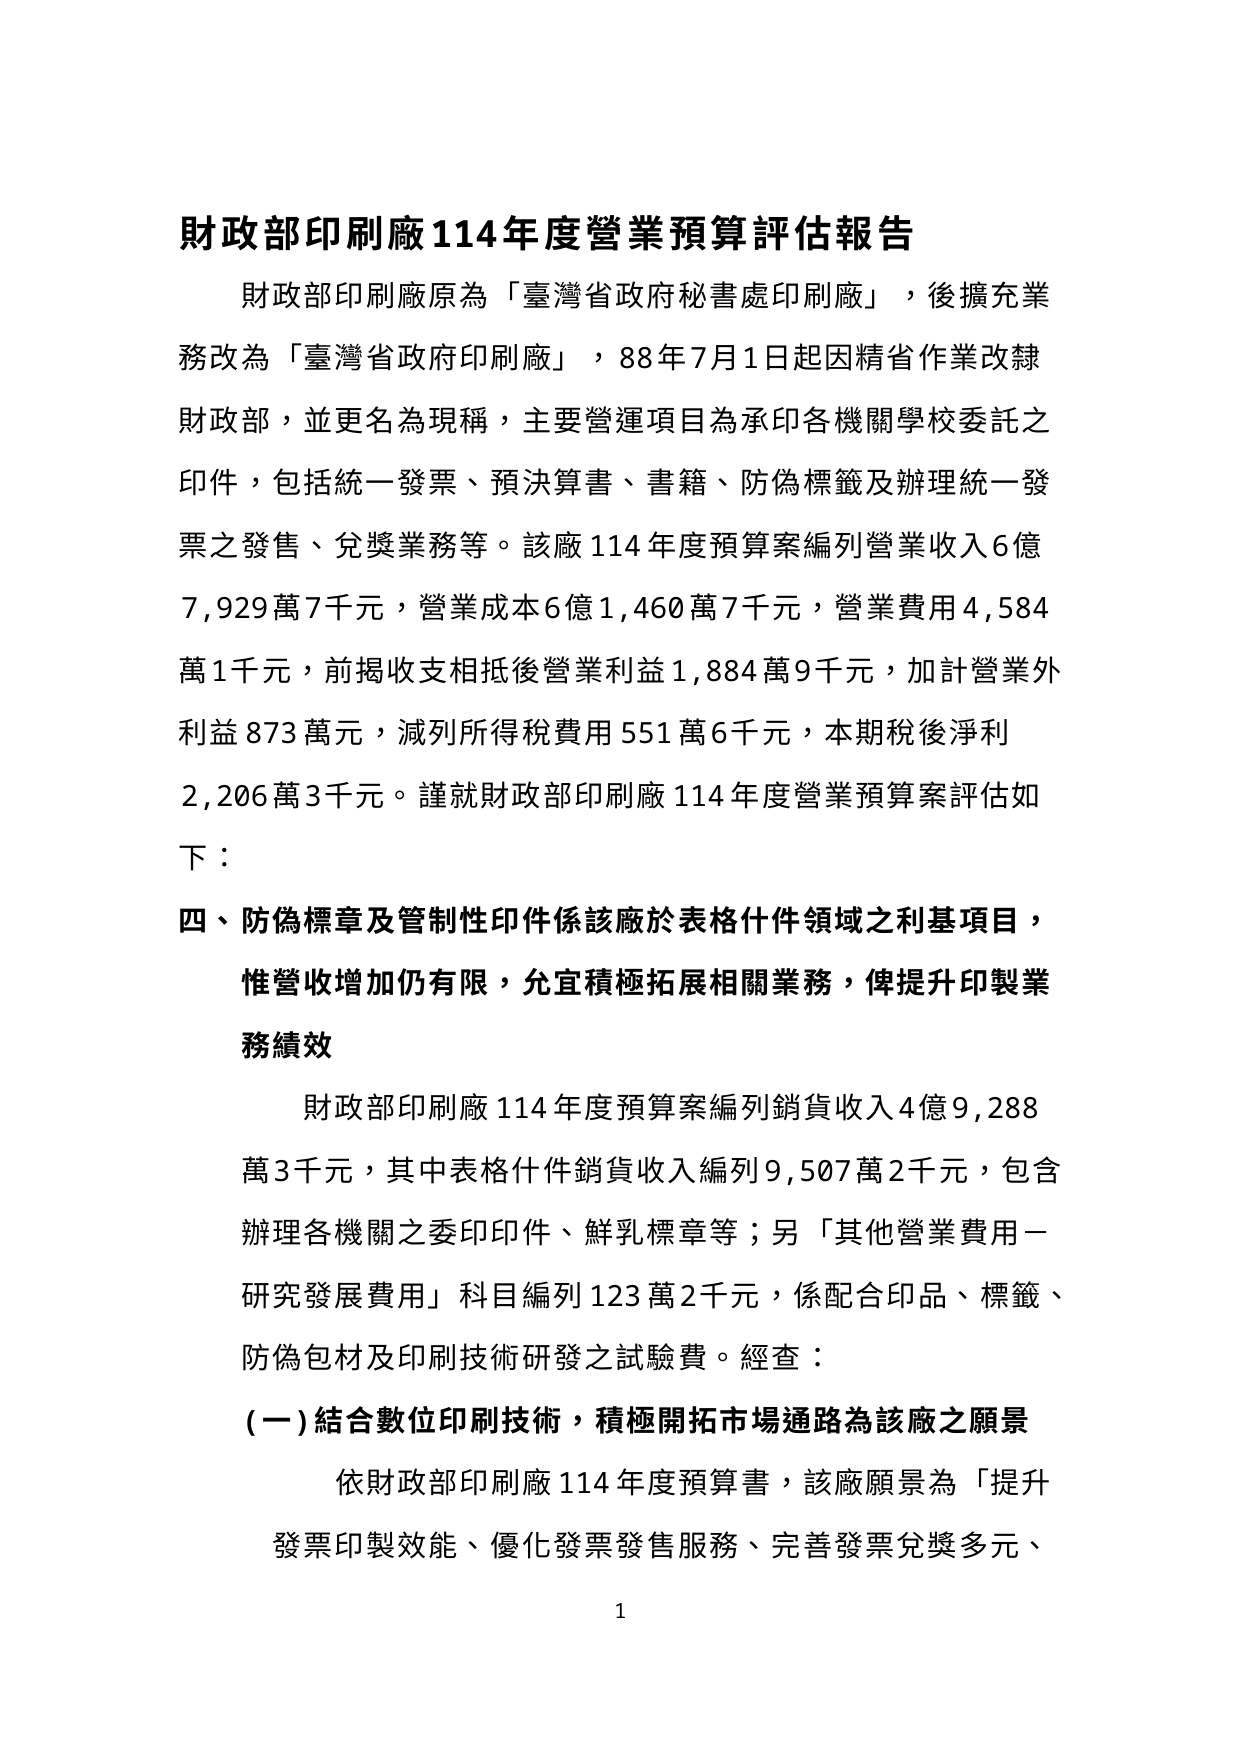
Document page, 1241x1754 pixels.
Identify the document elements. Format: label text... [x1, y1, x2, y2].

text 四、防偽標章及管制性印件係該廠於表格什件領域之利基項目，惟營收增加仍有限，允宜積極拓展相關業務，俾提升印製業務績效 [177, 877, 1063, 1064]
text 財政部印刷廠114年度預算案編列銷貨收入4億9,288萬3千元，其中表格什件銷貨收入編列9,507萬2千元，包含辦理各機關之委印印件、鮮乳標章等；另「其他營業費用－研究發展費用」科目編列123萬2千元，係配合印品、標籤、防偽包材及印刷技術研發之試驗費。經查： [236, 1064, 1063, 1377]
text 財政部印刷廠114年度營業預算評估報告 [177, 189, 1063, 252]
text (一)結合數位印刷技術，積極開拓市場通路為該廠之願景 [236, 1377, 1063, 1439]
text 依財政部印刷廠114年度預算書，該廠願景為「提升發票印製效能、優化發票發售服務、完善發票兌獎多元、 [266, 1439, 1063, 1564]
text 財政部印刷廠原為「臺灣省政府秘書處印刷廠」，後擴充業務改為「臺灣省政府印刷廠」，88年7月1日起因精省作業改隸財政部，並更名為現稱，主要營運項目為承印各機關學校委託之印件，包括統一發票、預決算書、書籍、防偽標籤及辦理統一發票之發售、兌獎業務等。該廠114年度預算案編列營業收入6億7,929萬7千元，營業成本6億1,460萬7千元，營業費用4,584萬1千元，前揭收支相抵後營業利益1,884萬9千元，加計營業外利益873萬元，減列所得稅費用551萬6千元，本期稅後淨利2,206萬3千元。謹就財政部印刷廠114年度營業預算案評估如下： [177, 252, 1063, 877]
